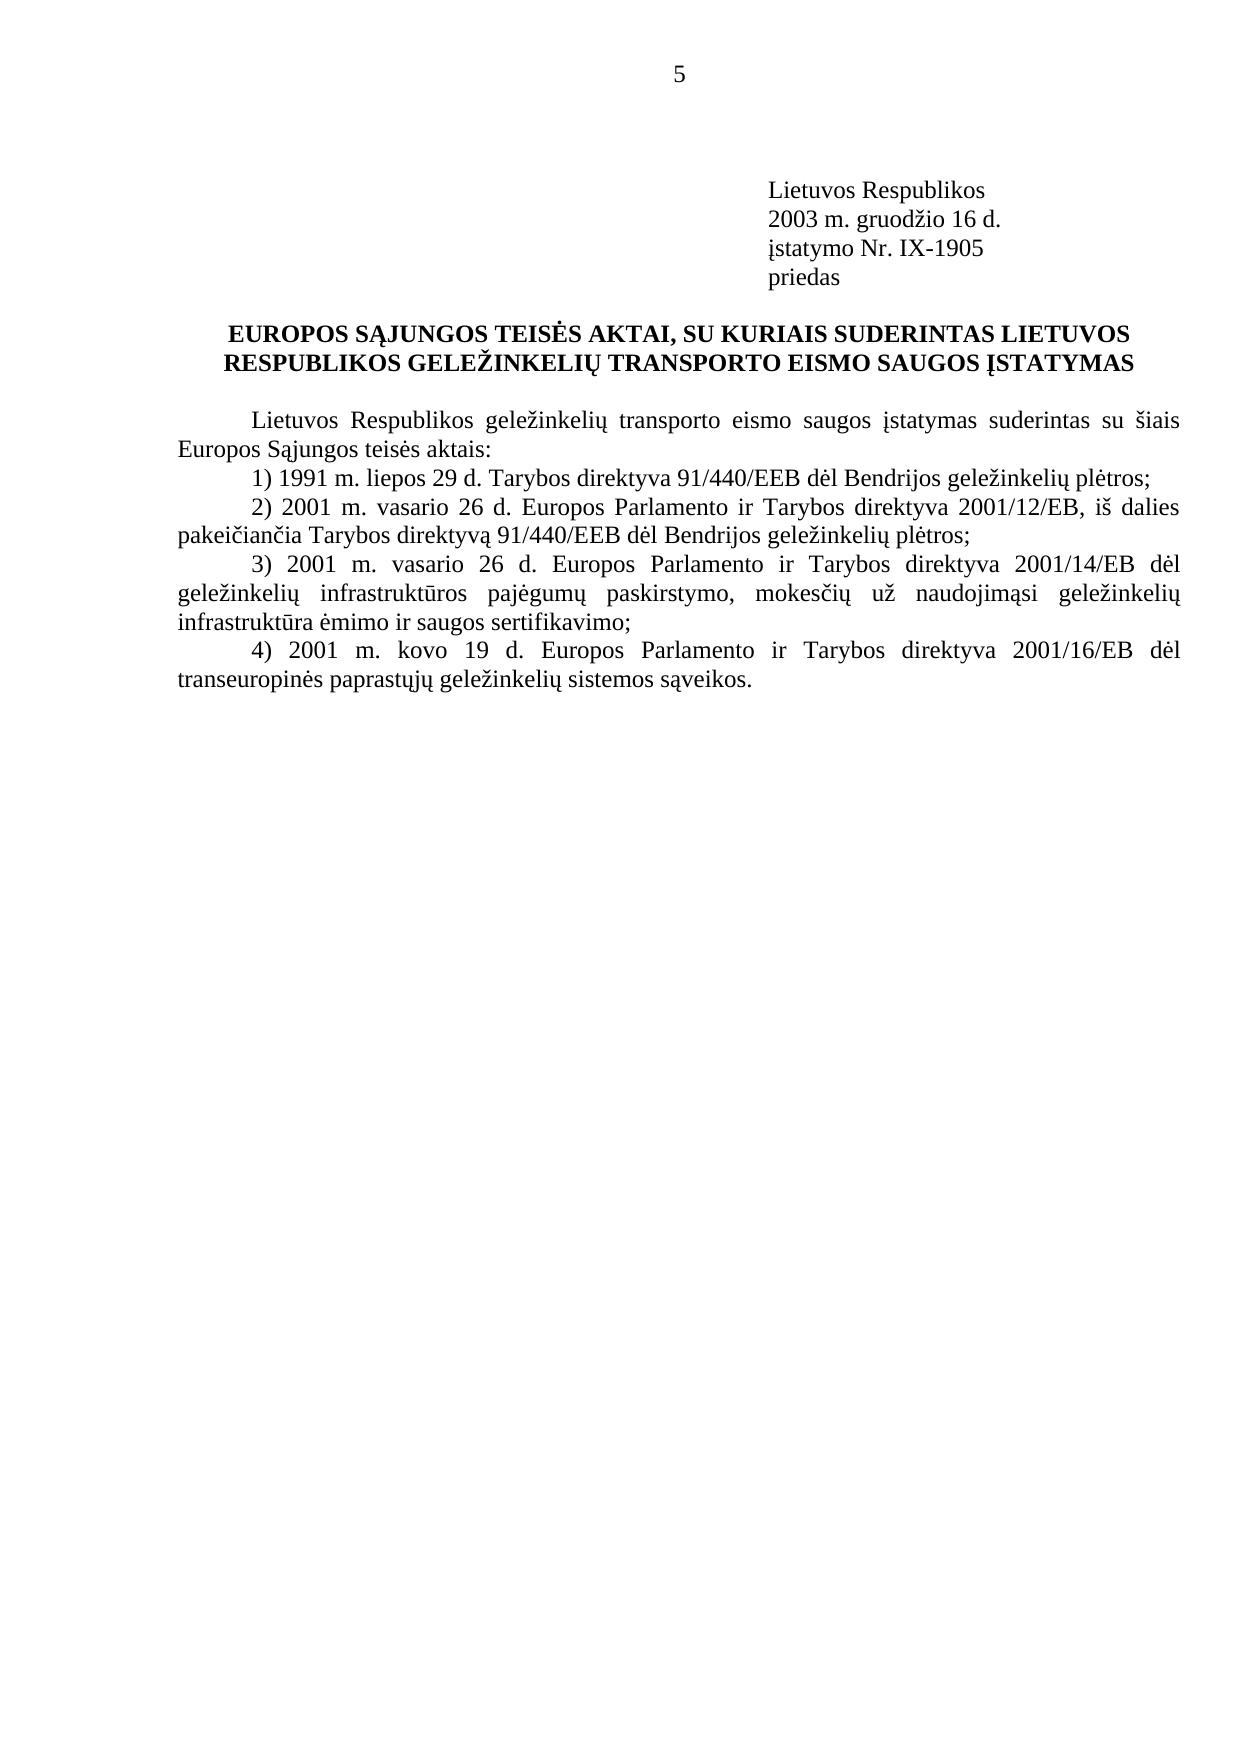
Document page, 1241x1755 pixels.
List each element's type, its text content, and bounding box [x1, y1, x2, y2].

text įstatymo Nr. IX-1905 [177, 233, 1181, 262]
text 1) 1991 m. liepos 29 d. Tarybos direktyva 91/440/EEB dėl Bendrijos geležinkelių plėtros; [177, 463, 1181, 492]
text 4) 2001 m. kovo 19 d. Europos Parlamento ir Tarybos direktyva 2001/16/EB dėl transeuropinės paprastųjų geležinkelių sistemos sąveikos. [177, 636, 1181, 693]
text EUROPOS SĄJUNGOS TEISĖS AKTAI, SU KURIAIS SUDERINTAS LIETUVOS RESPUBLIKOS GELEŽINKELIŲ TRANSPORTO EISMO SAUGOS ĮSTATYMAS [177, 319, 1181, 377]
text Lietuvos Respublikos geležinkelių transporto eismo saugos įstatymas suderintas su šiais Europos Sąjungos teisės aktais: [177, 406, 1181, 463]
text 2003 m. gruodžio 16 d. [177, 204, 1181, 233]
text 3) 2001 m. vasario 26 d. Europos Parlamento ir Tarybos direktyva 2001/14/EB dėl geležinkelių infrastruktūros pajėgumų paskirstymo, mokesčių už naudojimąsi geležinkelių infrastruktūra ėmimo ir saugos sertifikavimo; [177, 549, 1181, 636]
text priedas [177, 262, 1181, 291]
text 2) 2001 m. vasario 26 d. Europos Parlamento ir Tarybos direktyva 2001/12/EB, iš dalies pakeičiančia Tarybos direktyvą 91/440/EEB dėl Bendrijos geležinkelių plėtros; [177, 492, 1181, 549]
text Lietuvos Respublikos [177, 176, 1181, 204]
